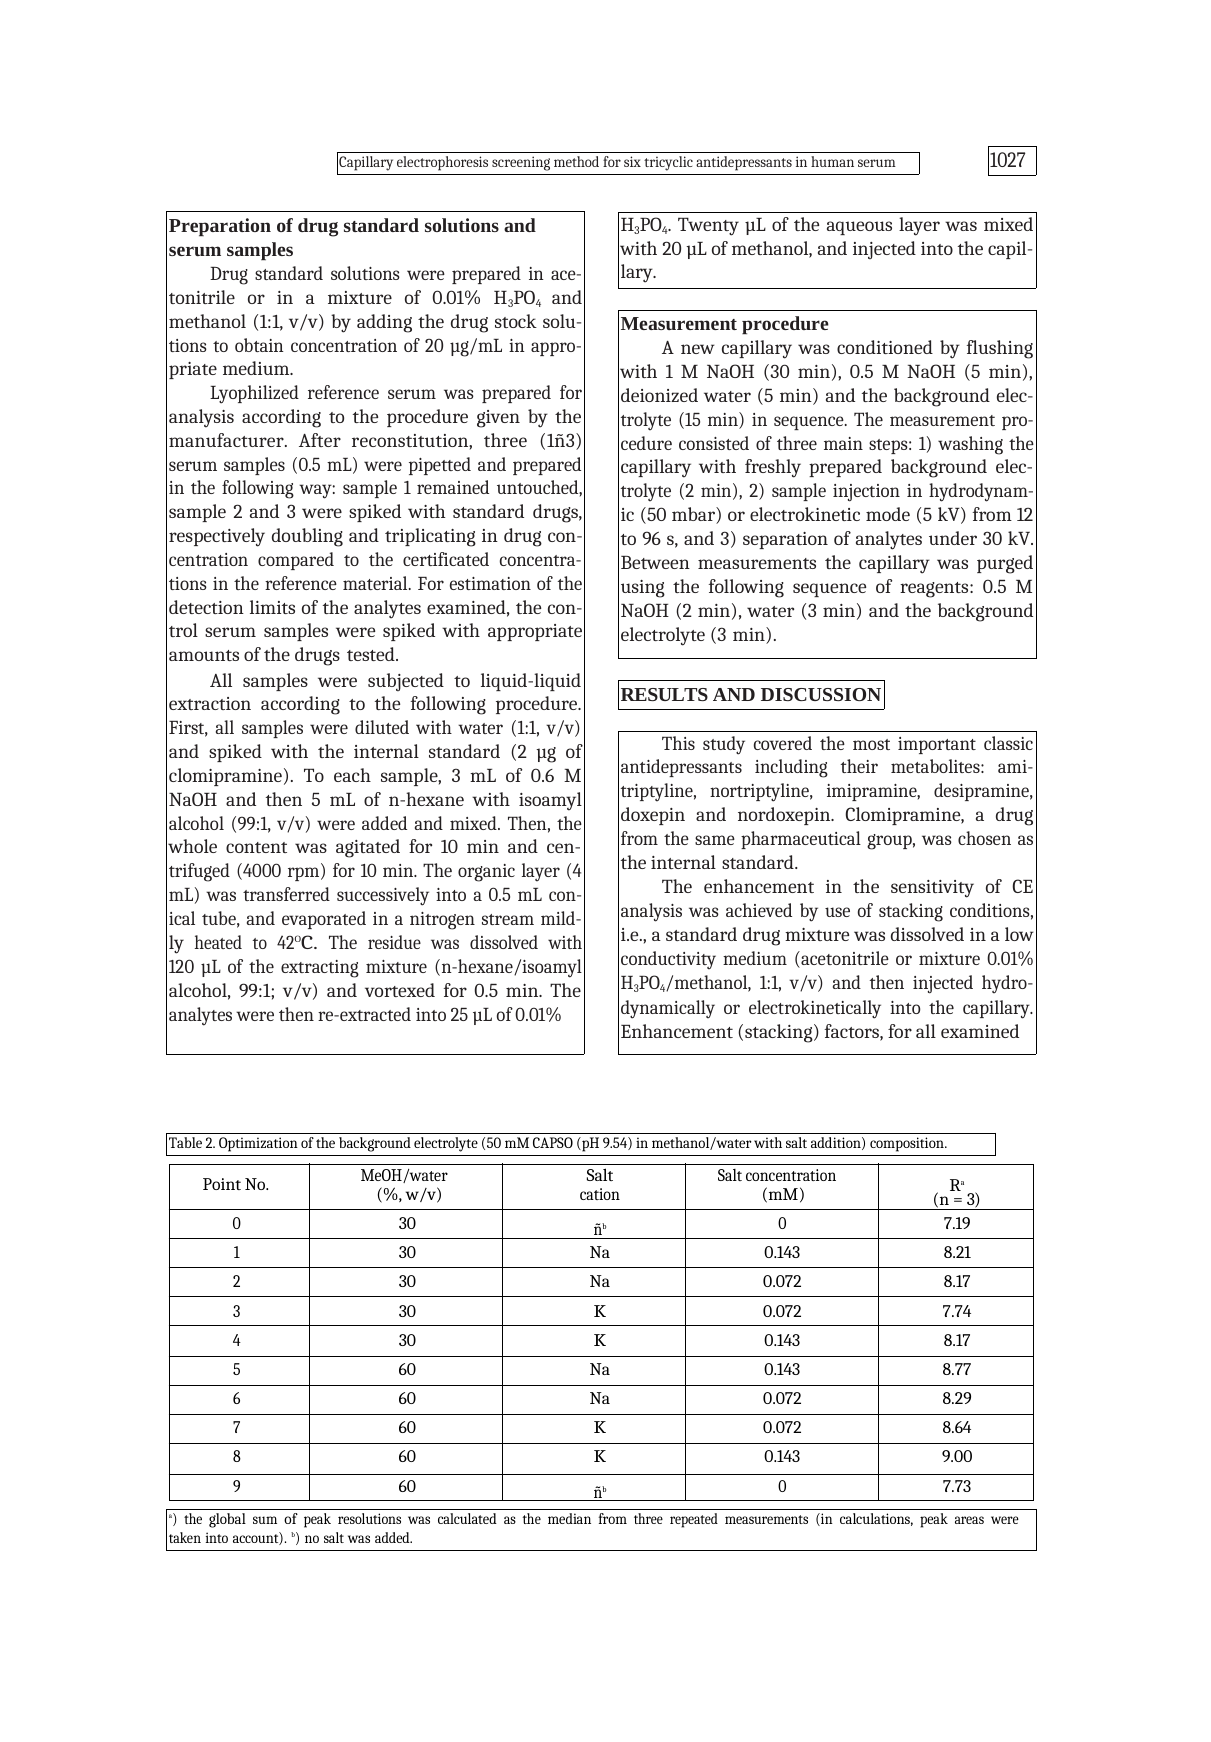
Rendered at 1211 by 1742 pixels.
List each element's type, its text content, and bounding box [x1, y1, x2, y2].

text 8 [170, 1447, 304, 1467]
text 0 [686, 1214, 878, 1234]
text Na [578, 1359, 621, 1380]
text Lyophilized reference serum was prepared for analysis according to the procedure given by the manufacturer. After reconstitution, three (1ñ3) serum samples (0.5 mL) were pipetted and prepared in the following way: sample 1 remained untouched, sample 2 and 3 were spiked with standard drugs, respectively doubling and triplicating in drug con- centration compared to the certificated concentra- tions in the reference material. For estimation of the detection limits of the analytes examined, the con- trol serum samples were spiked with appropriate amounts of the drugs tested. [169, 382, 582, 667]
text 9 [170, 1476, 304, 1496]
text 0 [686, 1476, 878, 1496]
text 30 [383, 1243, 431, 1263]
text 60 [383, 1389, 431, 1409]
text K [514, 1447, 685, 1467]
text 8.64 [938, 1418, 976, 1438]
text Capillary electrophoresis screening method for six tricyclic antidepressants in human serum [339, 154, 919, 172]
text Drug standard solutions were prepared in ace- tonitrile or in a mixture of 0.01% H3PO4 and methanol (1:1, v/v) by adding the drug stock solu- tions to obtain concentration of 20 µg/mL in appro- priate medium. [169, 263, 582, 381]
text 0.072 [759, 1301, 806, 1322]
text 0 [170, 1214, 304, 1234]
text 8.29 [938, 1389, 976, 1409]
text 6 [170, 1389, 304, 1409]
text 0.143 [759, 1330, 806, 1351]
text RESULTS AND DISCUSSION [620, 683, 884, 706]
text 4 [170, 1330, 304, 1351]
text 5 [170, 1359, 304, 1380]
text Na [578, 1272, 621, 1292]
text 60 [383, 1418, 431, 1438]
text 1027 [990, 148, 1036, 173]
text 60 [383, 1359, 431, 1380]
text This study covered the most important classic antidepressants including their metabolites: ami- triptyline, nortriptyline, imipramine, desipramine, doxepin and nordoxepin. Clomipramine, a drug from the same pharmaceutical group, was chosen as the internal standard. [620, 732, 1034, 874]
text K [514, 1301, 685, 1322]
text Salt cation [578, 1166, 621, 1204]
text 0.143 [759, 1359, 806, 1380]
text Na [578, 1389, 621, 1409]
text Salt concentration (mM) [718, 1166, 850, 1204]
text 30 [383, 1301, 431, 1322]
text K [514, 1418, 685, 1438]
text 7 [170, 1418, 304, 1438]
text ñb [578, 1476, 621, 1500]
text 7.19 [938, 1214, 976, 1234]
text A new capillary was conditioned by flushing with 1 M NaOH (30 min), 0.5 M NaOH (5 min), deionized water (5 min) and the background elec- trolyte (15 min) in sequence. The measurement pro- cedure consisted of three main steps: 1) washing the capillary with freshly prepared background elec- trolyte (2 min), 2) sample injection in hydrodynam- ic (50 mbar) or electrokinetic mode (5 kV) from 12 to 96 s, and 3) separation of analytes under 30 kV. Between measurements the capillary was purged using the following sequence of reagents: 0.5 M NaOH (2 min), water (3 min) and the background electrolyte (3 min). [620, 337, 1034, 646]
text Measurement procedure [620, 312, 1036, 335]
text 60 [383, 1476, 431, 1496]
text Point No. [202, 1174, 309, 1194]
text All samples were subjected to liquid-liquid extraction according to the following procedure. First, all samples were diluted with water (1:1, v/v) and spiked with the internal standard (2 µg of clomipramine). To each sample, 3 mL of 0.6 M NaOH and then 5 mL of n-hexane with isoamyl alcohol (99:1, v/v) were added and mixed. Then, the whole content was agitated for 10 min and cen- trifuged (4000 rpm) for 10 min. The organic layer (4 mL) was transferred successively into a 0.5 mL con- ical tube, and evaporated in a nitrogen stream mild- ly heated to 42OC. The residue was dissolved with 120 µL of the extracting mixture (n-hexane/isoamyl alcohol, 99:1; v/v) and vortexed for 0.5 min. The analytes were then re-extracted into 25 µL of 0.01% [169, 669, 582, 1026]
text 8.17 [938, 1272, 976, 1292]
text 1 [170, 1243, 304, 1263]
text 0.143 [759, 1243, 806, 1263]
text Na [578, 1243, 621, 1263]
text 2 [170, 1272, 304, 1292]
text 7.74 [938, 1301, 976, 1322]
text MeOH/water (%, w/v) [360, 1166, 474, 1204]
text 0.143 [759, 1447, 806, 1467]
text 0.072 [759, 1389, 806, 1409]
text 0.072 [759, 1418, 806, 1438]
text Table 2. Optimization of the background electrolyte (50 mM CAPSO (pH 9.54) in methanol/water with salt addition) composition. [169, 1134, 995, 1152]
text Preparation of drug standard solutions and serum samples [169, 214, 584, 261]
text 7.73 [938, 1476, 976, 1496]
text ñb [578, 1214, 621, 1238]
text 30 [383, 1214, 431, 1234]
text 30 [383, 1330, 431, 1351]
text 8.77 [938, 1359, 976, 1380]
text The enhancement in the sensitivity of CE analysis was achieved by use of stacking conditions, i.e., a standard drug mixture was dissolved in a low conductivity medium (acetonitrile or mixture 0.01% H3PO4/methanol, 1:1, v/v) and then injected hydro- dynamically or electrokinetically into the capillary. Enhancement (stacking) factors, for all examined [620, 876, 1034, 1043]
text H3PO4. Twenty µL of the aqueous layer was mixed with 20 µL of methanol, and injected into the capil- lary. [620, 213, 1034, 283]
text 30 [383, 1272, 431, 1292]
text a) the global sum of peak resolutions was calculated as the median from three repeated measurements (in calculations, peak areas were taken into account). b) no salt was added. [169, 1510, 1036, 1548]
text Ra (n = 3) [932, 1165, 982, 1209]
text 60 [383, 1447, 431, 1467]
text 8.17 [938, 1330, 976, 1351]
text 0.072 [759, 1272, 806, 1292]
text 8.21 [938, 1243, 976, 1263]
text K [514, 1330, 685, 1351]
text 9.00 [938, 1447, 976, 1467]
text 3 [170, 1301, 304, 1322]
